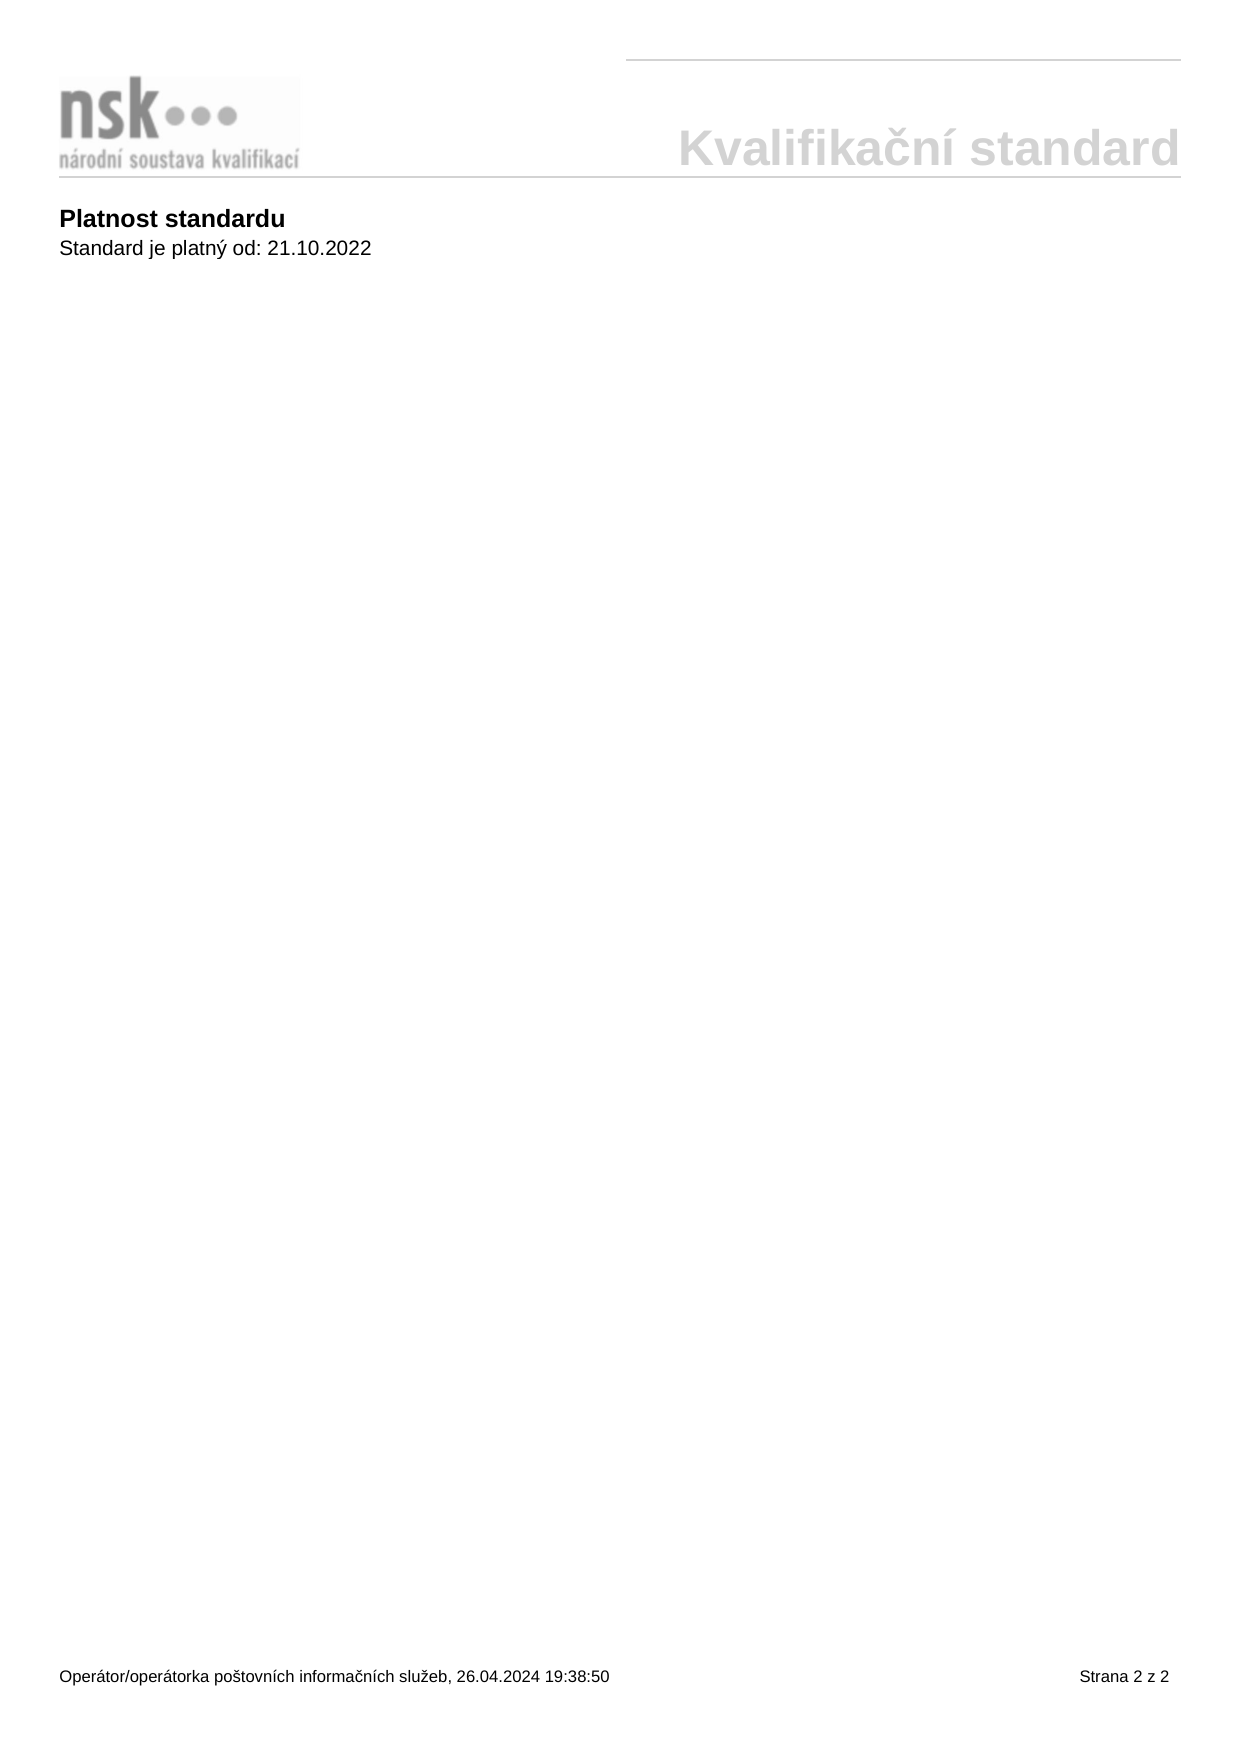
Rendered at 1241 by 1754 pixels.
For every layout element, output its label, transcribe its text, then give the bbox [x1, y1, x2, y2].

table_cell [626, 859, 862, 1159]
table_cell Kvalifikační standard [626, 61, 1181, 176]
table_cell [1169, 259, 1181, 559]
table_cell [59, 194, 483, 200]
table_cell [620, 1409, 626, 1658]
table_cell [1093, 259, 1169, 559]
table_cell [1169, 1658, 1181, 1694]
table_cell [484, 171, 620, 176]
table_cell [1093, 1409, 1169, 1658]
table_cell [59, 178, 1181, 194]
table_cell [1093, 859, 1169, 1159]
table_cell [862, 259, 1093, 559]
table_cell [59, 859, 483, 1159]
table_cell [620, 1159, 626, 1409]
table_cell [59, 559, 483, 859]
table_cell [620, 259, 626, 559]
table_cell [620, 859, 626, 1159]
table_cell [484, 1409, 620, 1658]
table_cell [862, 1409, 1093, 1658]
table_cell [1093, 1159, 1169, 1409]
table_cell [626, 1159, 862, 1409]
table_cell [862, 859, 1093, 1159]
table_cell [862, 194, 1093, 200]
table_cell [1169, 559, 1181, 859]
picture [58, 59, 621, 171]
table_cell [484, 859, 620, 1159]
table_cell [626, 194, 862, 200]
table_cell [59, 1409, 483, 1658]
table_cell [1169, 859, 1181, 1159]
table_cell [1093, 194, 1169, 200]
table_cell [1169, 1159, 1181, 1409]
table_cell Operátor/operátorka poštovních informačních služeb, 26.04.2024 19:38:50 [59, 1658, 862, 1694]
table_cell [626, 559, 862, 859]
table_cell [484, 559, 620, 859]
table_cell [59, 259, 483, 559]
table_cell [59, 1159, 483, 1409]
table_cell [620, 559, 626, 859]
table_cell Standard je platný od: 21.10.2022 [59, 236, 1181, 259]
table_cell [626, 259, 862, 559]
table_cell [484, 1159, 620, 1409]
table_cell [484, 259, 620, 559]
table_cell [59, 171, 483, 176]
table_cell [621, 59, 626, 170]
table_cell [626, 1409, 862, 1658]
table_cell Platnost standardu [59, 200, 1181, 236]
table_cell [1093, 559, 1169, 859]
table_cell [1169, 1409, 1181, 1658]
table_cell Strana 2 z 2 [862, 1658, 1169, 1694]
table_cell [484, 194, 620, 200]
table_cell [1169, 194, 1181, 200]
table_cell [862, 1159, 1093, 1409]
table_cell [862, 559, 1093, 859]
